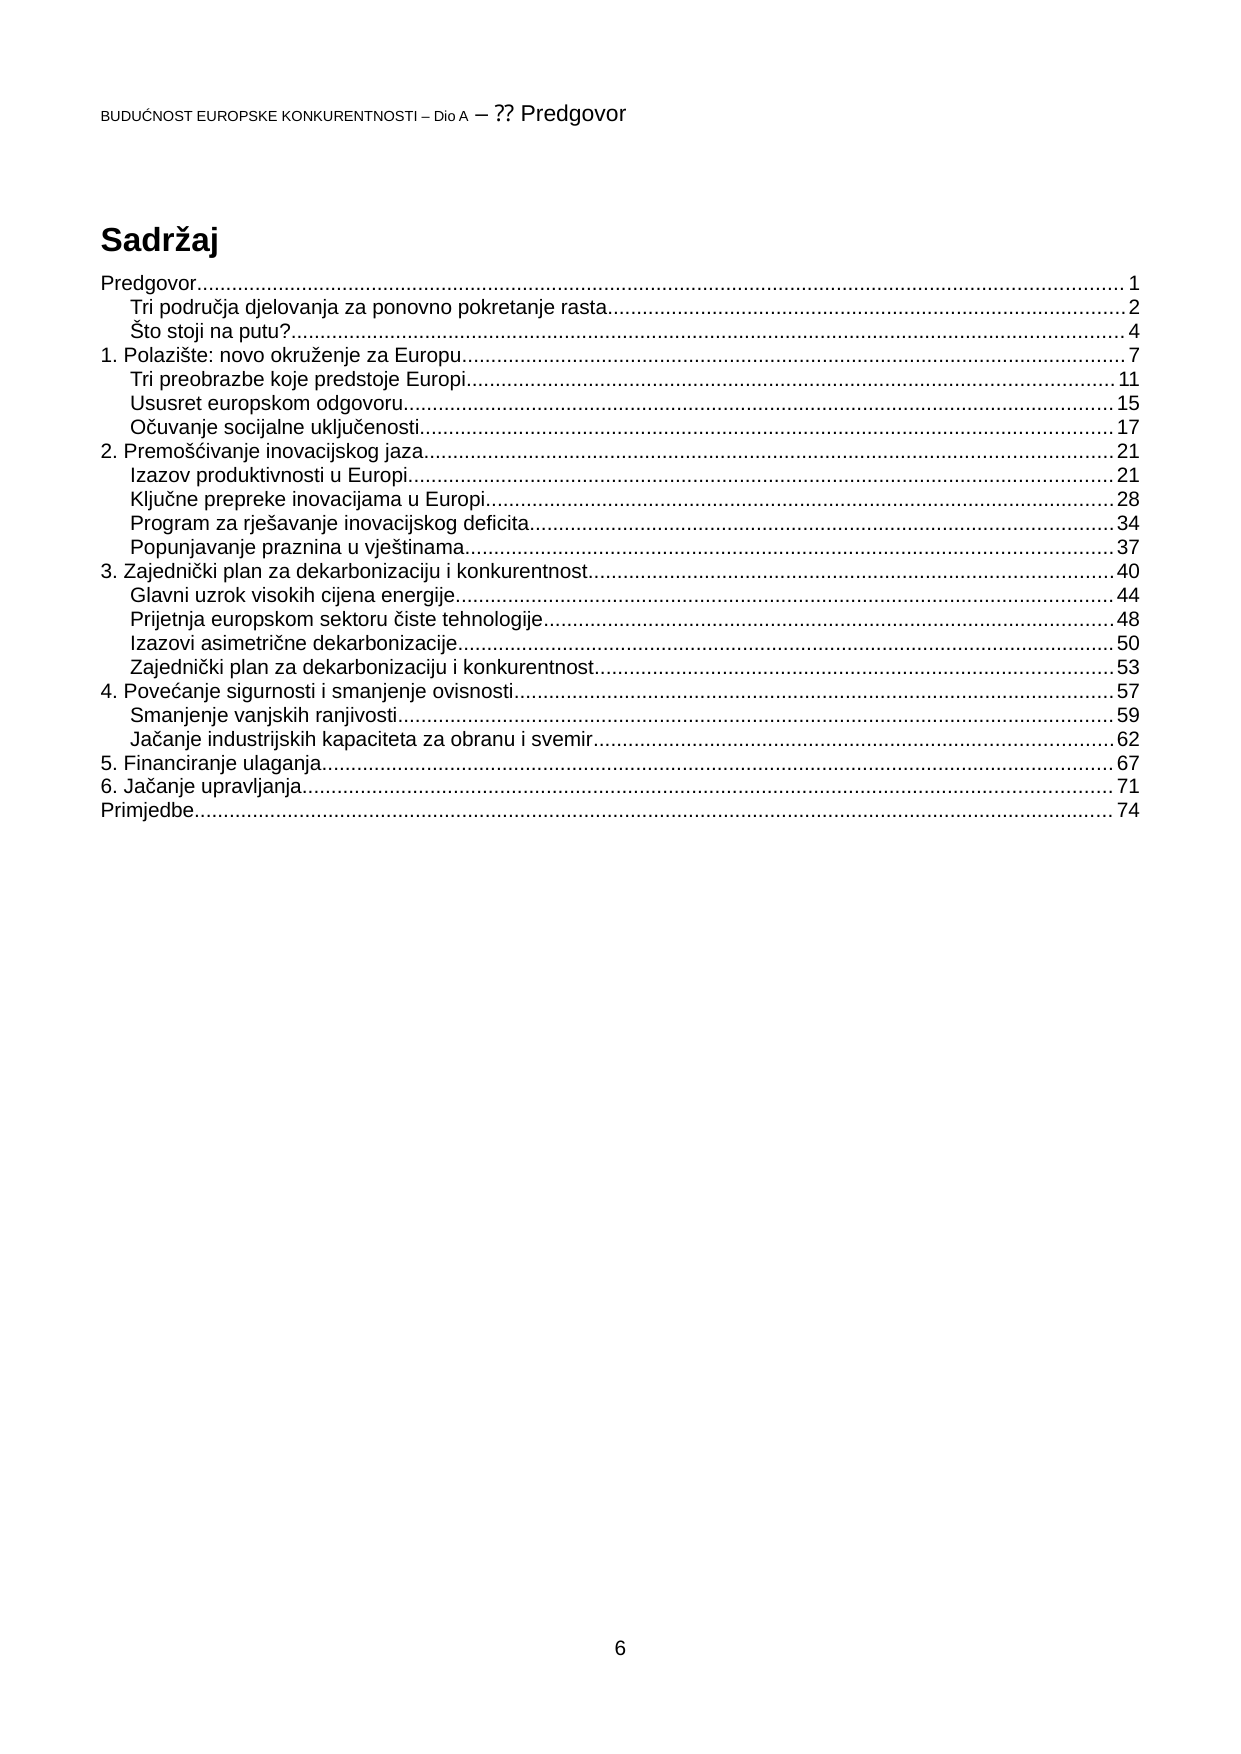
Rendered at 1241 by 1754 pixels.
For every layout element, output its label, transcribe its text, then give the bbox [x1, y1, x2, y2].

text Popunjavanje praznina u vještinama 37 [130, 535, 1140, 559]
text 2. Premošćivanje inovacijskog jaza 21 [100, 439, 1140, 463]
text Tri preobrazbe koje predstoje Europi 11 [130, 367, 1140, 391]
text 6. Jačanje upravljanja 71 [100, 774, 1140, 798]
text Izazovi asimetrične dekarbonizacije 50 [130, 631, 1140, 654]
text Ususret europskom odgovoru 15 [130, 391, 1140, 415]
text 5. Financiranje ulaganja 67 [100, 750, 1140, 774]
text Ključne prepreke inovacijama u Europi 28 [130, 487, 1140, 511]
text Glavni uzrok visokih cijena energije 44 [130, 583, 1140, 607]
text Izazov produktivnosti u Europi 21 [130, 463, 1140, 487]
text 4. Povećanje sigurnosti i smanjenje ovisnosti 57 [100, 678, 1140, 702]
text Tri područja djelovanja za ponovno pokretanje rasta 2 [130, 295, 1140, 319]
text Primjedbe 74 [100, 798, 1140, 822]
subtitle Sadržaj [100, 220, 1140, 259]
text Jačanje industrijskih kapaciteta za obranu i svemir 62 [130, 726, 1140, 750]
text Prijetnja europskom sektoru čiste tehnologije 48 [130, 607, 1140, 631]
text Što stoji na putu? 4 [130, 319, 1140, 343]
text Očuvanje socijalne uključenosti 17 [130, 415, 1140, 439]
text 1. Polazište: novo okruženje za Europu 7 [100, 343, 1140, 367]
text 3. Zajednički plan za dekarbonizaciju i konkurentnost 40 [100, 559, 1140, 583]
text Zajednički plan za dekarbonizaciju i konkurentnost 53 [130, 654, 1140, 678]
text Predgovor 1 [100, 271, 1140, 295]
text Smanjenje vanjskih ranjivosti 59 [130, 702, 1140, 726]
text Program za rješavanje inovacijskog deficita 34 [130, 511, 1140, 535]
